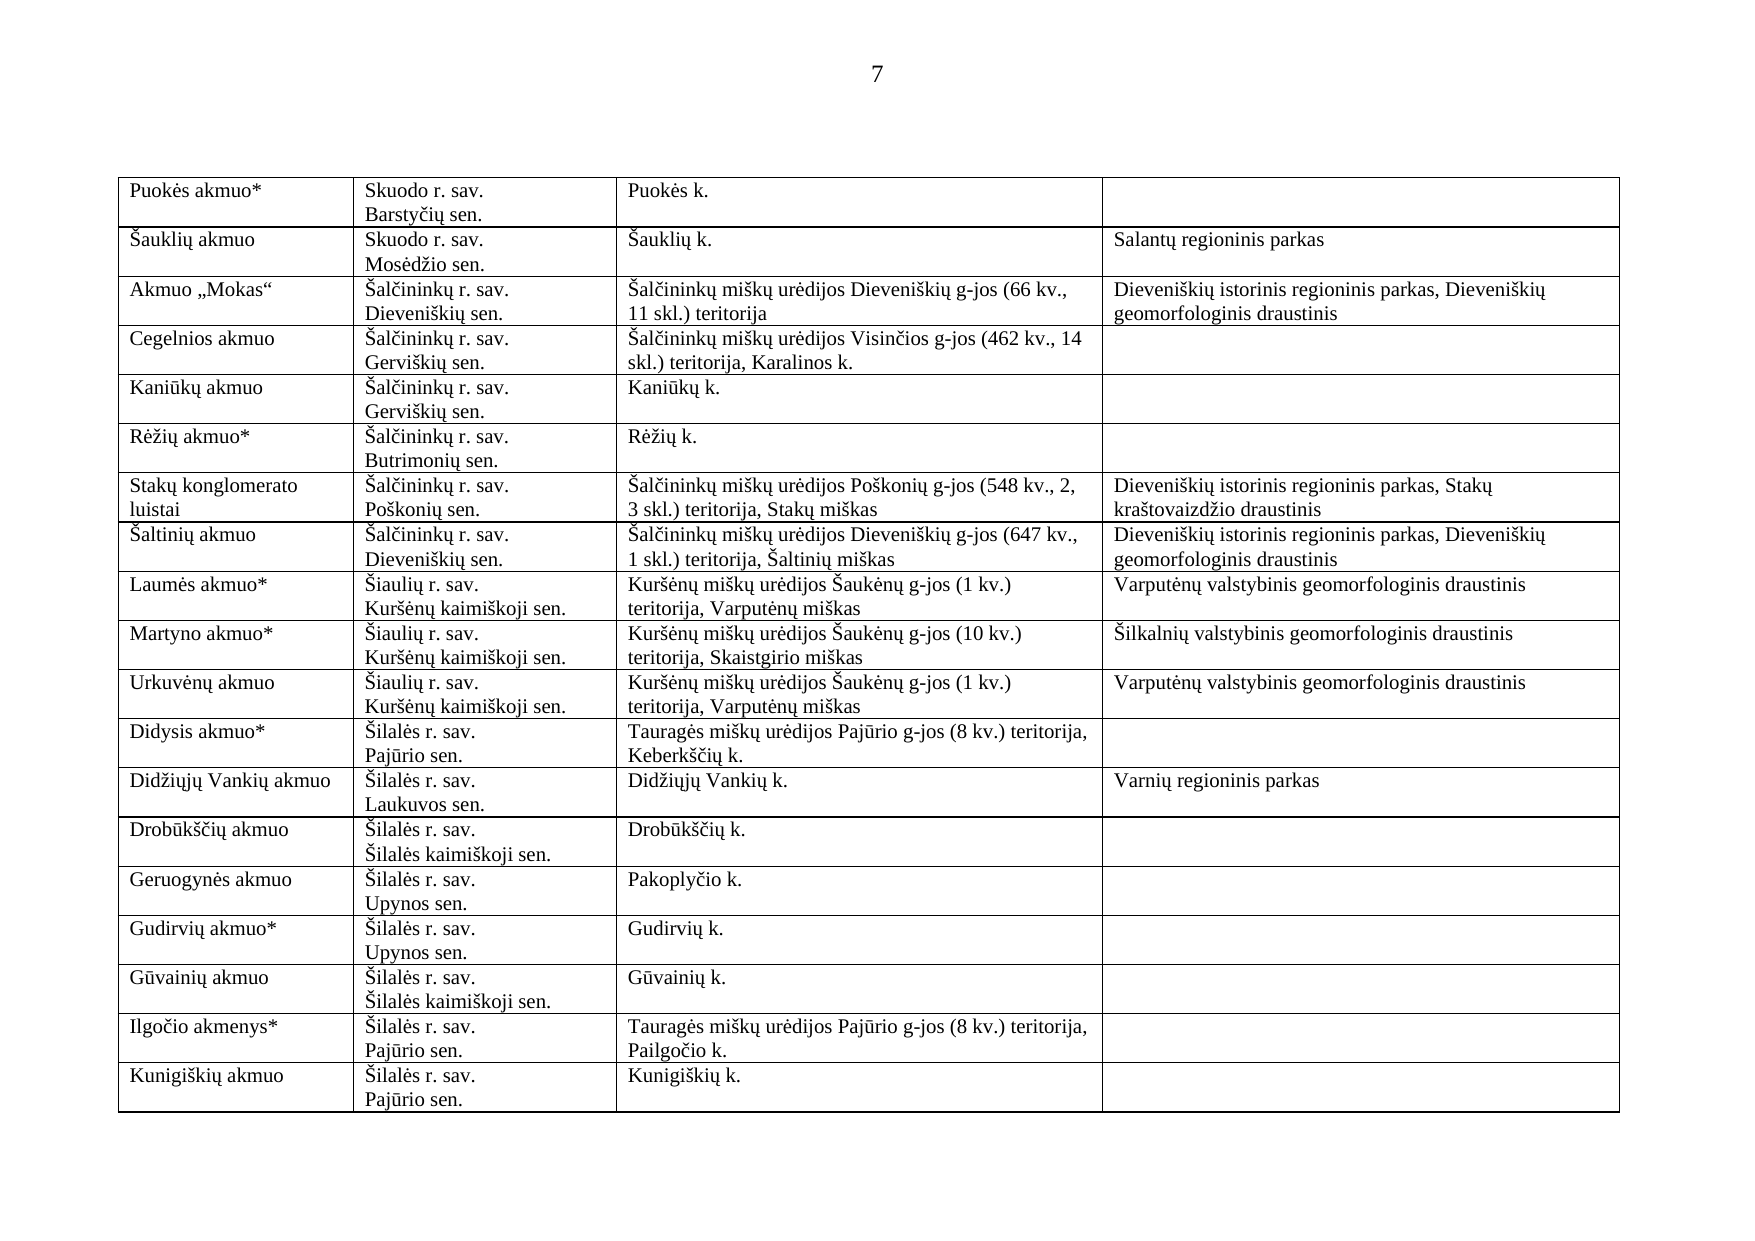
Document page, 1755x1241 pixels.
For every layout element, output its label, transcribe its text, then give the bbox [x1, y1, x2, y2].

table_cell [1620, 226, 1624, 276]
table_cell Dieveniškių istorinis regioninis parkas, Stakų kraštovaizdžio draustinis [1103, 473, 1619, 521]
table_cell Šauklių akmuo [119, 228, 353, 276]
table_cell Šilalės r. sav. Pajūrio sen. [354, 1014, 616, 1062]
table_cell [1103, 424, 1619, 472]
table_cell [1620, 669, 1624, 718]
table_cell [1620, 620, 1624, 669]
table_cell [1620, 767, 1624, 816]
table_cell Gūvainių k. [617, 965, 1102, 1013]
table_cell Šiaulių r. sav. Kuršėnų kaimiškoji sen. [354, 670, 616, 718]
table_cell Ilgočio akmenys* [119, 1014, 353, 1062]
table_cell [1103, 719, 1619, 767]
table_cell Didžiųjų Vankių k. [617, 768, 1102, 816]
table_cell Varputėnų valstybinis geomorfologinis draustinis [1103, 670, 1619, 718]
table_cell [1103, 1014, 1619, 1062]
table_cell Rėžių k. [617, 424, 1102, 472]
table_cell [1620, 276, 1624, 325]
table_cell Šilalės r. sav. Laukuvos sen. [354, 768, 616, 816]
table_cell Šalčininkų r. sav. Gerviškių sen. [354, 375, 616, 423]
table_cell [1103, 326, 1619, 374]
table_cell [1620, 718, 1624, 767]
table_cell Šalčininkų r. sav. Poškonių sen. [354, 473, 616, 521]
table_cell Puokės k. [617, 178, 1102, 226]
table_cell [1103, 178, 1619, 226]
table_cell Šilalės r. sav. Šilalės kaimiškoji sen. [354, 965, 616, 1013]
table_cell Šalčininkų r. sav. Gerviškių sen. [354, 326, 616, 374]
table_cell Didžiųjų Vankių akmuo [119, 768, 353, 816]
table_cell [1620, 521, 1624, 571]
table_cell [1620, 866, 1624, 915]
table_cell [1103, 916, 1619, 964]
table_cell Rėžių akmuo* [119, 424, 353, 472]
table_cell [1620, 915, 1624, 964]
table_cell Skuodo r. sav. Barstyčių sen. [354, 178, 616, 226]
table_cell Šalčininkų r. sav. Butrimonių sen. [354, 424, 616, 472]
table_cell Šiaulių r. sav. Kuršėnų kaimiškoji sen. [354, 621, 616, 669]
table_cell Šilalės r. sav. Pajūrio sen. [354, 719, 616, 767]
table_cell Salantų regioninis parkas [1103, 228, 1619, 276]
table_cell Šalčininkų r. sav. Dieveniškių sen. [354, 277, 616, 325]
table_cell Šauklių k. [617, 228, 1102, 276]
table_cell Šilalės r. sav. Šilalės kaimiškoji sen. [354, 818, 616, 866]
table_cell Šalčininkų miškų urėdijos Poškonių g-jos (548 kv., 2, 3 skl.) teritorija, Stakų miškas [617, 473, 1102, 521]
table_cell Kunigiškių k. [617, 1063, 1102, 1111]
table_cell Dieveniškių istorinis regioninis parkas, Dieveniškių geomorfologinis draustinis [1103, 523, 1619, 571]
table_cell Gudirvių akmuo* [119, 916, 353, 964]
table_cell [1620, 374, 1624, 423]
table_cell Martyno akmuo* [119, 621, 353, 669]
table_cell [1103, 1063, 1619, 1111]
table_cell Varnių regioninis parkas [1103, 768, 1619, 816]
table_cell Šilalės r. sav. Pajūrio sen. [354, 1063, 616, 1111]
table_cell [1620, 177, 1624, 226]
table_cell Gudirvių k. [617, 916, 1102, 964]
table_cell Drobūkščių akmuo [119, 818, 353, 866]
table_cell Šilalės r. sav. Upynos sen. [354, 916, 616, 964]
table_cell Kuršėnų miškų urėdijos Šaukėnų g-jos (10 kv.) teritorija, Skaistgirio miškas [617, 621, 1102, 669]
table_cell Didysis akmuo* [119, 719, 353, 767]
table_cell Kuršėnų miškų urėdijos Šaukėnų g-jos (1 kv.) teritorija, Varputėnų miškas [617, 572, 1102, 620]
table_cell Šilkalnių valstybinis geomorfologinis draustinis [1103, 621, 1619, 669]
table_cell Puokės akmuo* [119, 178, 353, 226]
table_cell Kunigiškių akmuo [119, 1063, 353, 1111]
table_cell Šalčininkų miškų urėdijos Dieveniškių g-jos (66 kv., 11 skl.) teritorija [617, 277, 1102, 325]
table_cell [1620, 816, 1624, 866]
table_cell Tauragės miškų urėdijos Pajūrio g-jos (8 kv.) teritorija, Pailgočio k. [617, 1014, 1102, 1062]
table_cell [1620, 423, 1624, 472]
table_cell Varputėnų valstybinis geomorfologinis draustinis [1103, 572, 1619, 620]
table_cell [1620, 1062, 1624, 1111]
table_cell Šalčininkų miškų urėdijos Visinčios g-jos (462 kv., 14 skl.) teritorija, Karalinos k. [617, 326, 1102, 374]
table_cell Pakoplyčio k. [617, 867, 1102, 915]
table_cell Akmuo „Mokas“ [119, 277, 353, 325]
table_cell Kuršėnų miškų urėdijos Šaukėnų g-jos (1 kv.) teritorija, Varputėnų miškas [617, 670, 1102, 718]
table_cell Urkuvėnų akmuo [119, 670, 353, 718]
table_cell Šaltinių akmuo [119, 523, 353, 571]
table_cell Kaniūkų akmuo [119, 375, 353, 423]
table_cell Šalčininkų miškų urėdijos Dieveniškių g-jos (647 kv., 1 skl.) teritorija, Šaltinių miškas [617, 523, 1102, 571]
table_cell Šalčininkų r. sav. Dieveniškių sen. [354, 523, 616, 571]
table_cell [1103, 818, 1619, 866]
table_cell Šiaulių r. sav. Kuršėnų kaimiškoji sen. [354, 572, 616, 620]
table_cell [1620, 472, 1624, 521]
table_cell Drobūkščių k. [617, 818, 1102, 866]
table_cell Stakų konglomerato luistai [119, 473, 353, 521]
table_cell Tauragės miškų urėdijos Pajūrio g-jos (8 kv.) teritorija, Keberkščių k. [617, 719, 1102, 767]
table_cell Geruogynės akmuo [119, 867, 353, 915]
table_cell [1103, 375, 1619, 423]
table_cell Dieveniškių istorinis regioninis parkas, Dieveniškių geomorfologinis draustinis [1103, 277, 1619, 325]
table_cell [1620, 325, 1624, 374]
table_cell Laumės akmuo* [119, 572, 353, 620]
table_cell [1103, 867, 1619, 915]
table_cell [1620, 964, 1624, 1013]
table_cell [1620, 1013, 1624, 1062]
table_cell [1103, 965, 1619, 1013]
table_cell Kaniūkų k. [617, 375, 1102, 423]
table_cell Cegelnios akmuo [119, 326, 353, 374]
table_cell [1620, 571, 1624, 620]
table_cell Gūvainių akmuo [119, 965, 353, 1013]
table_cell Šilalės r. sav. Upynos sen. [354, 867, 616, 915]
table_cell Skuodo r. sav. Mosėdžio sen. [354, 228, 616, 276]
